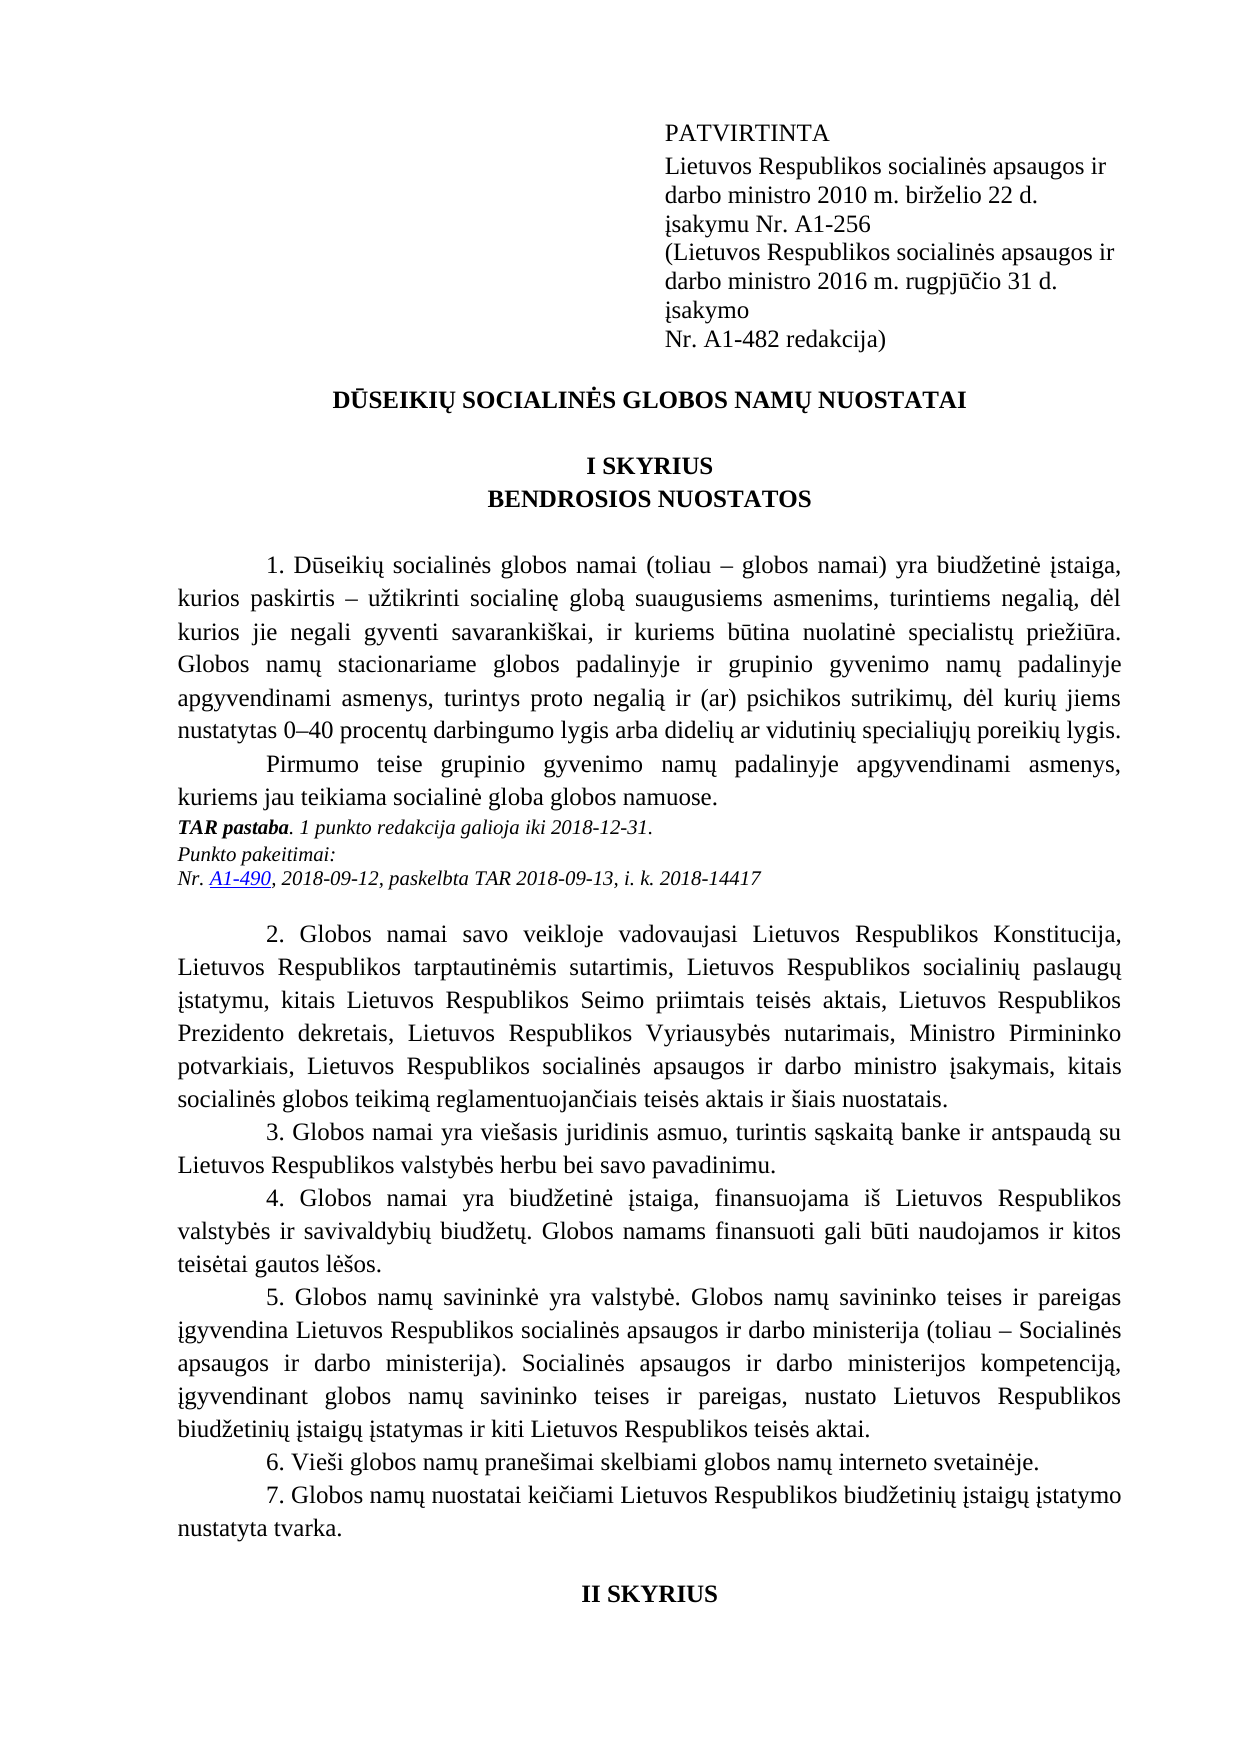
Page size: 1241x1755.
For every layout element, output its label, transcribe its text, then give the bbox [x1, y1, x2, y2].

text 1. Dūseikių socialinės globos namai (toliau – globos namai) yra biudžetinė įstaiga, kurios paskirtis – užtikrinti socialinę globą suaugusiems asmenims, turintiems negalią, dėl kurios jie negali gyventi savarankiškai, ir kuriems būtina nuolatinė specialistų priežiūra. Globos namų stacionariame globos padalinyje ir grupinio gyvenimo namų padalinyje apgyvendinami asmenys, turintys proto negalią ir (ar) psichikos sutrikimų, dėl kurių jiems nustatytas 0–40 procentų darbingumo lygis arba didelių ar vidutinių specialiųjų poreikių lygis. [177, 551, 1122, 744]
text 7. Globos namų nuostatai keičiami Lietuvos Respublikos biudžetinių įstaigų įstatymo nustatyta tvarka. [177, 1481, 1122, 1542]
text BENDROSIOS NUOSTATOS [177, 484, 1122, 513]
text I SKYRIUS [177, 451, 1122, 480]
text DŪSEIKIŲ SOCIALINĖS GLOBOS NAMŲ NUOSTATAI [177, 385, 1122, 414]
text 4. Globos namai yra biudžetinė įstaiga, finansuojama iš Lietuvos Respublikos valstybės ir savivaldybių biudžetų. Globos namams finansuoti gali būti naudojamos ir kitos teisėtai gautos lėšos. [177, 1183, 1122, 1278]
text (Lietuvos Respublikos socialinės apsaugos ir [664, 237, 1122, 266]
text Punkto pakeitimai: [177, 842, 1122, 866]
text darbo ministro 2010 m. birželio 22 d. [664, 180, 1122, 209]
text II SKYRIUS [177, 1579, 1122, 1608]
text darbo ministro 2016 m. rugpjūčio 31 d. įsakymo [664, 266, 1122, 324]
text Pirmumo teise grupinio gyvenimo namų padalinyje apgyvendinami asmenys, kuriems jau teikiama socialinė globa globos namuose. [177, 749, 1122, 810]
text 2. Globos namai savo veikloje vadovaujasi Lietuvos Respublikos Konstitucija, Lietuvos Respublikos tarptautinėmis sutartimis, Lietuvos Respublikos socialinių paslaugų įstatymu, kitais Lietuvos Respublikos Seimo priimtais teisės aktais, Lietuvos Respublikos Prezidento dekretais, Lietuvos Respublikos Vyriausybės nutarimais, Ministro Pirmininko potvarkiais, Lietuvos Respublikos socialinės apsaugos ir darbo ministro įsakymais, kitais socialinės globos teikimą reglamentuojančiais teisės aktais ir šiais nuostatais. [177, 919, 1122, 1113]
text Lietuvos Respublikos socialinės apsaugos ir [664, 151, 1122, 180]
text 3. Globos namai yra viešasis juridinis asmuo, turintis sąskaitą banke ir antspaudą su Lietuvos Respublikos valstybės herbu bei savo pavadinimu. [177, 1117, 1122, 1179]
text Nr. A1-482 redakcija) [664, 324, 1122, 352]
text TAR pastaba. 1 punkto redakcija galioja iki 2018-12-31. [177, 815, 1122, 839]
text 5. Globos namų savininkė yra valstybė. Globos namų savininko teises ir pareigas įgyvendina Lietuvos Respublikos socialinės apsaugos ir darbo ministerija (toliau – Socialinės apsaugos ir darbo ministerija). Socialinės apsaugos ir darbo ministerijos kompetenciją, įgyvendinant globos namų savininko teises ir pareigas, nustato Lietuvos Respublikos biudžetinių įstaigų įstatymas ir kiti Lietuvos Respublikos teisės aktai. [177, 1282, 1122, 1443]
text įsakymu Nr. A1-256 [664, 209, 1122, 237]
text Nr. A1-490, 2018-09-12, paskelbta TAR 2018-09-13, i. k. 2018-14417 [177, 866, 1122, 890]
text 6. Vieši globos namų pranešimai skelbiami globos namų interneto svetainėje. [177, 1447, 1122, 1476]
text PATVIRTINTA [664, 118, 1122, 147]
